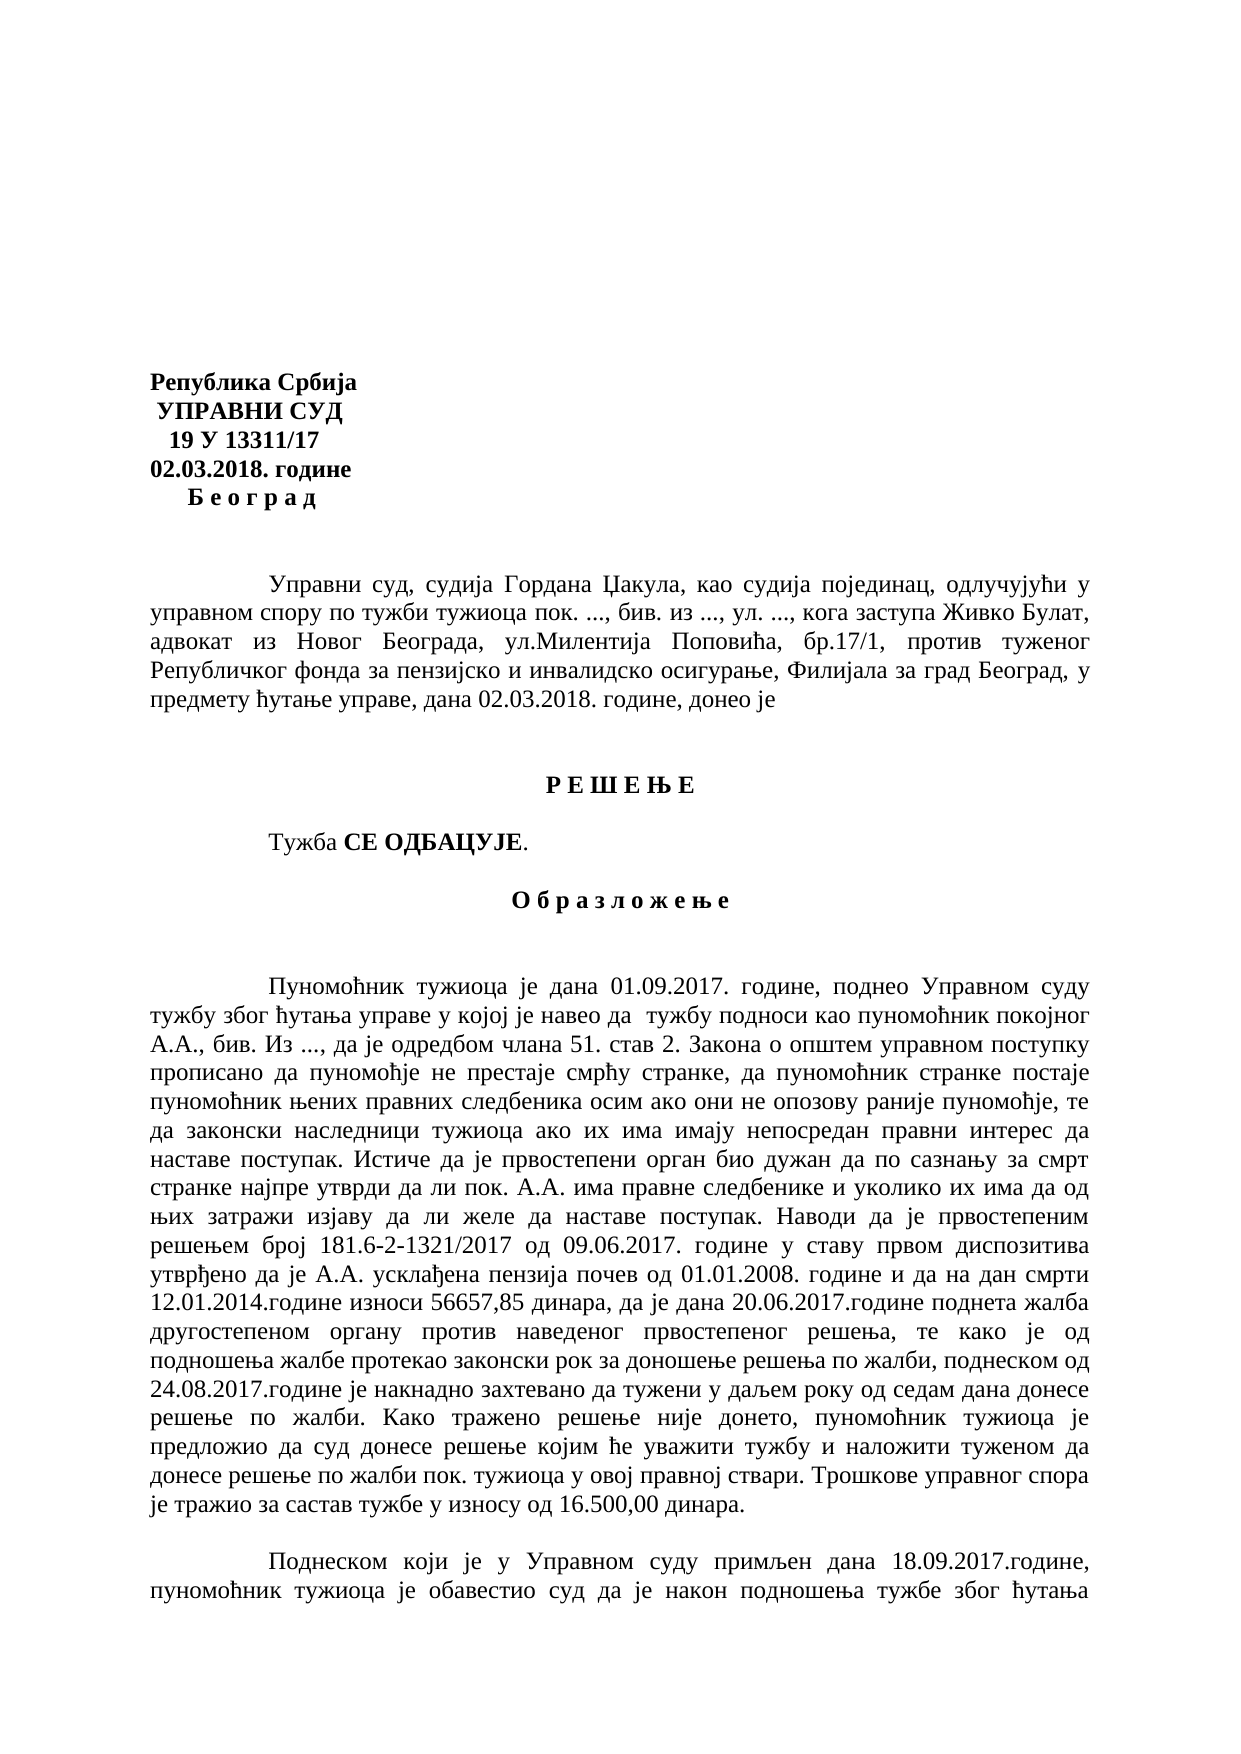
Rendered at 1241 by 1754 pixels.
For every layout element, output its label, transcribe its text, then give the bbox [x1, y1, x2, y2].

text Тужба СЕ ОДБАЦУЈЕ. [150, 827, 1090, 856]
text О б р а з л о ж е њ е [150, 885, 1090, 914]
text Пуномоћник тужиоца је дана 01.09.2017. године, поднео Управном суду тужбу због ћутања управе у којој је навео да тужбу подноси као пуномоћник покојног А.А., бив. Из ..., да је одредбом члана 51. став 2. Закона о општем управном поступку прописано да пуномоћје не престаје смрћу странке, да пуномоћник странке постаје пуномоћник њених правних следбеника осим ако они не опозову раније пуномоћје, те да законски наследници тужиоца ако их има имају непосредан правни интерес да наставе поступак. Истиче да је првостепени орган био дужан да по сазнању за смрт странке најпре утврди да ли пок. А.А. има правне следбенике и уколико их има да од њих затражи изјаву да ли желе да наставе поступак. Наводи да је првостепеним решењем број 181.6-2-1321/2017 од 09.06.2017. године у ставу првом диспозитива утврђено да је А.А. усклађена пензија почев од 01.01.2008. године и да на дан смрти 12.01.2014.године износи 56657,85 динара, да је дана 20.06.2017.године поднета жалба другостепеном органу против наведеног првостепеног решења, те како је од подношења жалбе протекао законски рок за доношење решења по жалби, поднеском од 24.08.2017.године је накнадно захтевано да тужени у даљем року од седам дана донесе решење по жалби. Како тражено решење није донето, пуномоћник тужиоца је предложио да суд донесе решење којим ће уважити тужбу и наложити туженом да донесе решење по жалби пок. тужиоца у овој правној ствари. Трошкове управног спора је тражио за састав тужбе у износу од 16.500,00 динара. [150, 971, 1090, 1517]
text 19 У 13311/17 [150, 425, 1090, 454]
text Република Србија [150, 148, 1090, 396]
text Р Е Ш Е Њ Е [150, 770, 1090, 799]
text УПРАВНИ СУД [150, 396, 1090, 425]
text Б е о г р а д [150, 482, 1090, 511]
text 02.03.2018. године [150, 454, 1090, 482]
text Поднеском који је у Управном суду примљен дана 18.09.2017.године, пуномоћник тужиоца је обавестио суд да је након подношења тужбе због ћутања [150, 1546, 1090, 1604]
text Управни суд, судија Гордана Џакула, као судија појединац, одлучујући у управном спору по тужби тужиоца пок. ..., бив. из ..., ул. ..., кога заступа Живко Булат, адвокат из Новог Београда, ул.Милентија Поповића, бр.17/1, против туженог Републичког фонда за пензијско и инвалидско осигурање, Филијала за град Београд, у предмету ћутање управе, дана 02.03.2018. године, донео је [150, 569, 1090, 712]
